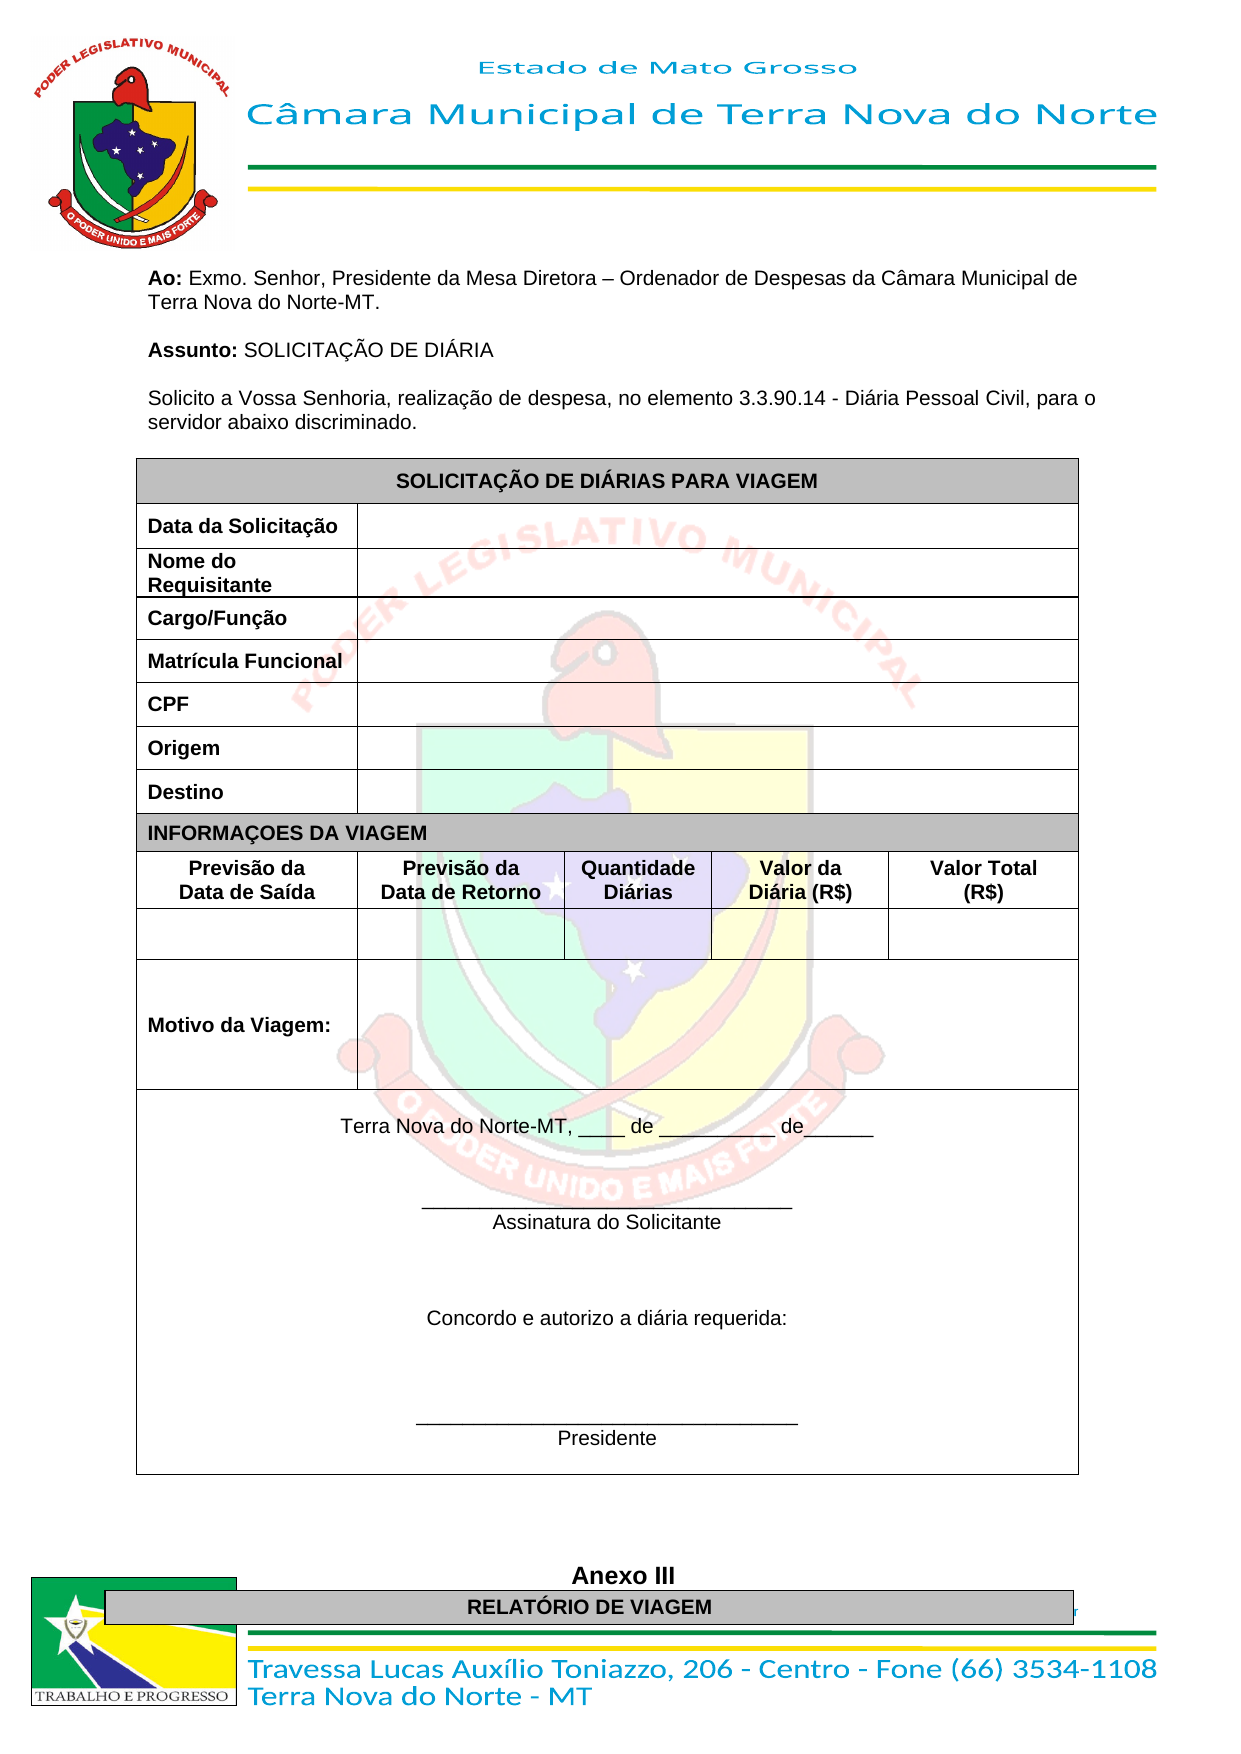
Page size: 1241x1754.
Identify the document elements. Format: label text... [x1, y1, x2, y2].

table_cell Previsão da Data de Retorno [358, 852, 564, 907]
table_cell [358, 683, 1078, 726]
table_cell Matrícula Funcional [137, 640, 357, 682]
text Solicito a Vossa Senhoria, realização de despesa, no elemento 3.3.90.14 - Diária Pessoal Civil, para o servidor abaixo discriminado. [148, 386, 1098, 434]
table_cell Data da Solicitação [137, 504, 357, 547]
table_cell Origem [137, 727, 357, 769]
table_cell Valor Total (R$) [889, 852, 1078, 907]
table_cell [358, 598, 1078, 639]
text Anexo III [148, 1561, 1098, 1590]
table_cell [137, 909, 357, 959]
table_cell CPF [137, 683, 357, 726]
picture [30, 36, 235, 251]
table_cell Quantidade Diárias [565, 852, 711, 907]
table_header SOLICITAÇÃO DE DIÁRIAS PARA VIAGEM [137, 459, 1078, 503]
table_cell [358, 909, 564, 959]
table_cell Cargo/Função [137, 598, 357, 639]
table_cell [358, 770, 1078, 813]
table_cell Motivo da Viagem: [137, 960, 357, 1089]
table_cell [712, 909, 888, 959]
table_cell [358, 504, 1078, 547]
table_cell Previsão da Data de Saída [137, 852, 357, 907]
table_cell Nome do Requisitante [137, 549, 357, 596]
table_header RELATÓRIO DE VIAGEM [106, 1591, 1073, 1624]
table_cell [889, 909, 1078, 959]
table_cell [358, 640, 1078, 682]
table_cell [358, 549, 1078, 596]
picture [32, 1578, 236, 1705]
table_cell Terra Nova do Norte-MT, ____ de __________ de______ ________________________________ Assinatura do Solicitante Concordo e autorizo a diária requerida: _________________________________ Presidente [137, 1090, 1078, 1474]
text Assunto: SOLICITAÇÃO DE DIÁRIA [148, 338, 1098, 362]
table_cell Destino [137, 770, 357, 813]
text Ao: Exmo. Senhor, Presidente da Mesa Diretora – Ordenador de Despesas da Câmara Municipal de Terra Nova do Norte-MT. [148, 266, 1098, 314]
table_cell INFORMAÇOES DA VIAGEM [137, 814, 1078, 851]
table_cell [358, 960, 1078, 1089]
table_cell [565, 909, 711, 959]
table_cell Valor da Diária (R$) [712, 852, 888, 907]
table_cell [358, 727, 1078, 769]
